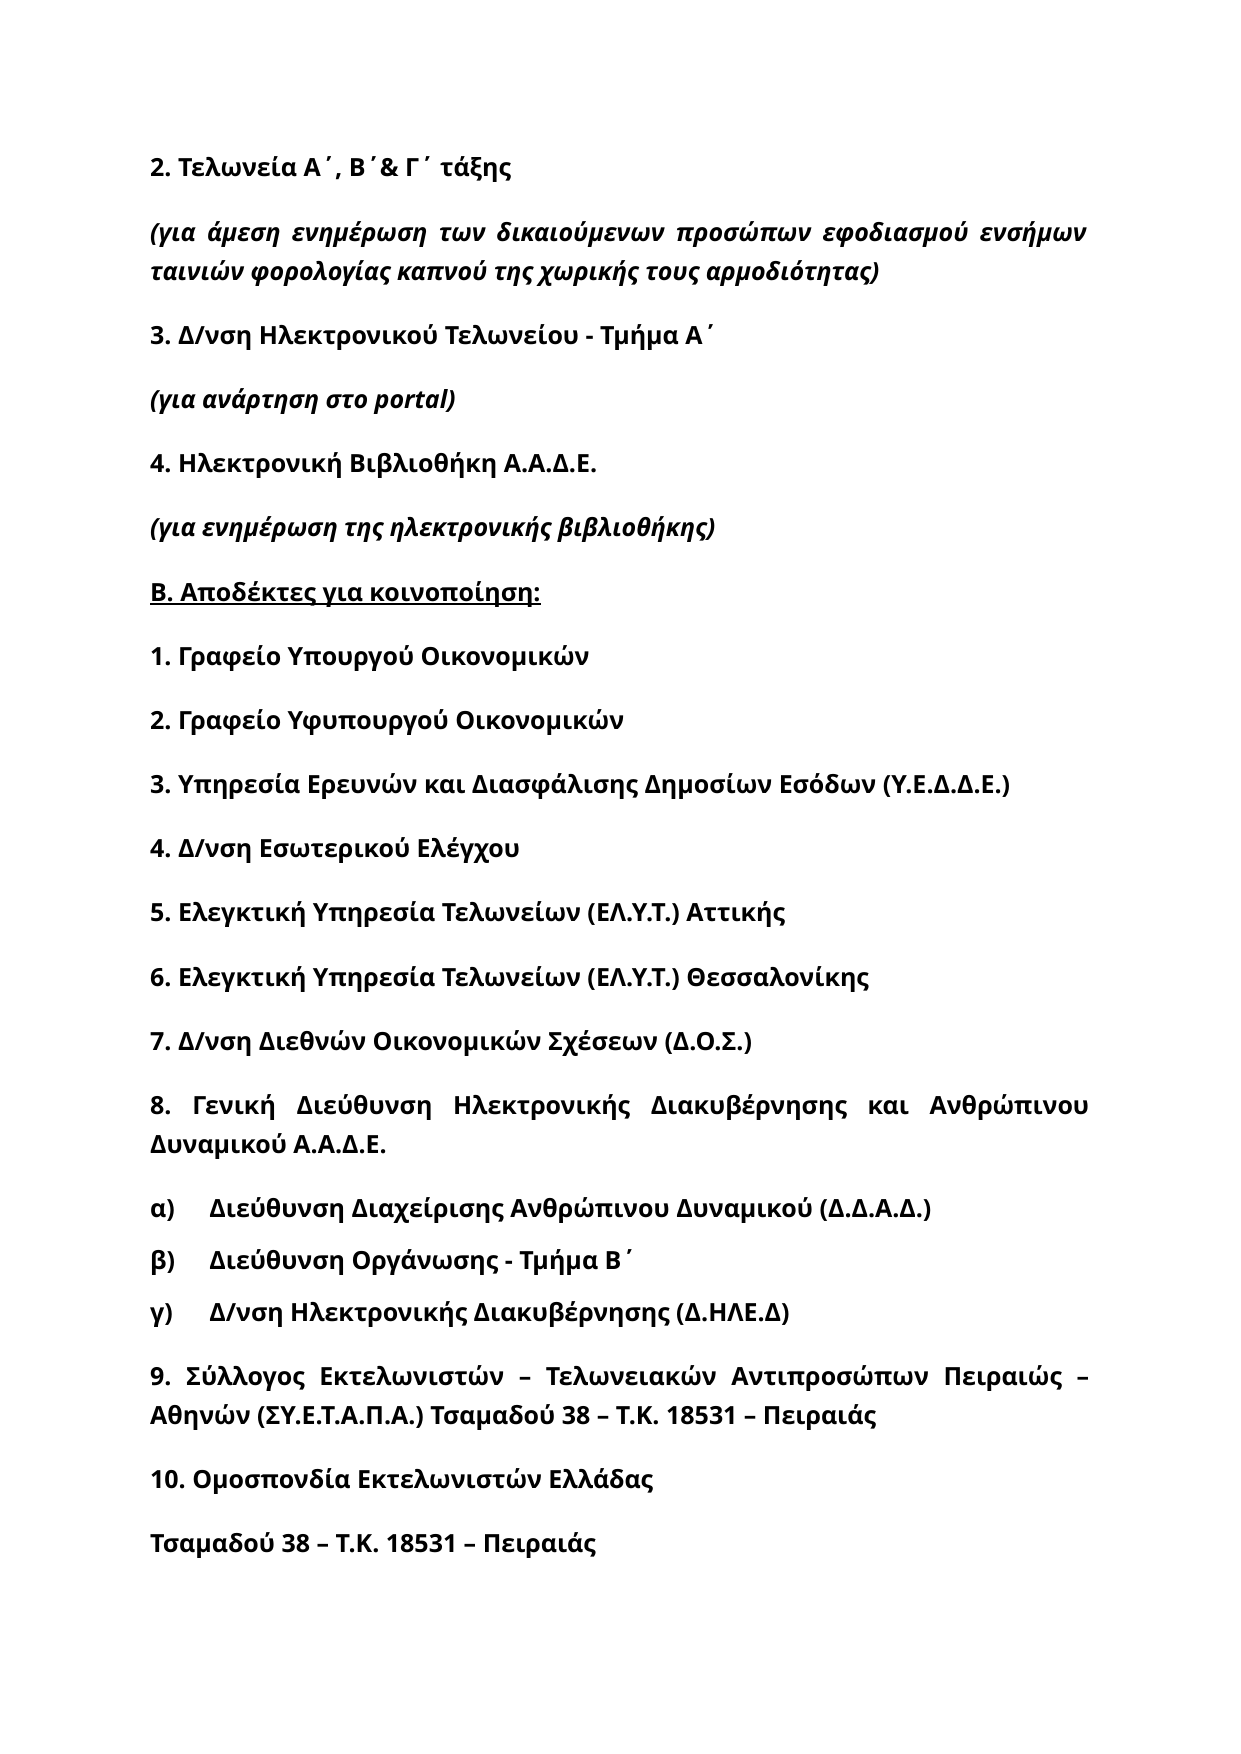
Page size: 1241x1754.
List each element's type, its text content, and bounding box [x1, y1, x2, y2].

text 10. Ομοσπονδία Εκτελωνιστών Ελλάδας [150, 1462, 1090, 1496]
text 3. Υπηρεσία Ερευνών και Διασφάλισης Δημοσίων Εσόδων (Υ.Ε.Δ.Δ.Ε.) [150, 767, 1090, 801]
text (για ενημέρωση της ηλεκτρονικής βιβλιοθήκης) [150, 510, 1090, 544]
list β) Διεύθυνση Οργάνωσης - Τμήμα Β΄ [150, 1242, 1090, 1277]
list α) Διεύθυνση Διαχείρισης Ανθρώπινου Δυναμικού (Δ.Δ.Α.Δ.) [150, 1191, 1090, 1225]
text 6. Ελεγκτική Υπηρεσία Τελωνείων (ΕΛ.Υ.Τ.) Θεσσαλονίκης [150, 959, 1090, 993]
text 1. Γραφείο Υπουργού Οικονομικών [150, 638, 1090, 672]
text 8. Γενική Διεύθυνση Ηλεκτρονικής Διακυβέρνησης και Ανθρώπινου Δυναμικού Α.Α.Δ.Ε. [150, 1087, 1090, 1161]
text Β. Αποδέκτες για κοινοποίηση: [150, 574, 1090, 608]
text 4. Δ/νση Εσωτερικού Ελέγχου [150, 831, 1090, 865]
text 2. Τελωνεία Α΄, Β΄& Γ΄ τάξης [150, 150, 1090, 184]
text Τσαμαδού 38 – Τ.Κ. 18531 – Πειραιάς [150, 1526, 1090, 1560]
text (για άμεση ενημέρωση των δικαιούμενων προσώπων εφοδιασμού ενσήμων ταινιών φορολογίας καπνού της χωρικής τους αρμοδιότητας) [150, 214, 1090, 287]
text 5. Ελεγκτική Υπηρεσία Τελωνείων (ΕΛ.Υ.Τ.) Αττικής [150, 895, 1090, 929]
text 3. Δ/νση Ηλεκτρονικού Τελωνείου - Τμήμα Α΄ [150, 317, 1090, 352]
text 7. Δ/νση Διεθνών Οικονομικών Σχέσεων (Δ.Ο.Σ.) [150, 1023, 1090, 1057]
text 9. Σύλλογος Εκτελωνιστών – Τελωνειακών Αντιπροσώπων Πειραιώς – Αθηνών (ΣΥ.Ε.Τ.Α.Π.Α.) Τσαμαδού 38 – Τ.Κ. 18531 – Πειραιάς [150, 1358, 1090, 1432]
text 2. Γραφείο Υφυπουργού Οικονομικών [150, 702, 1090, 737]
text 4. Ηλεκτρονική Βιβλιοθήκη Α.Α.Δ.Ε. [150, 446, 1090, 480]
text (για ανάρτηση στο portal) [150, 382, 1090, 416]
list γ) Δ/νση Ηλεκτρονικής Διακυβέρνησης (Δ.ΗΛΕ.Δ) [150, 1294, 1090, 1328]
